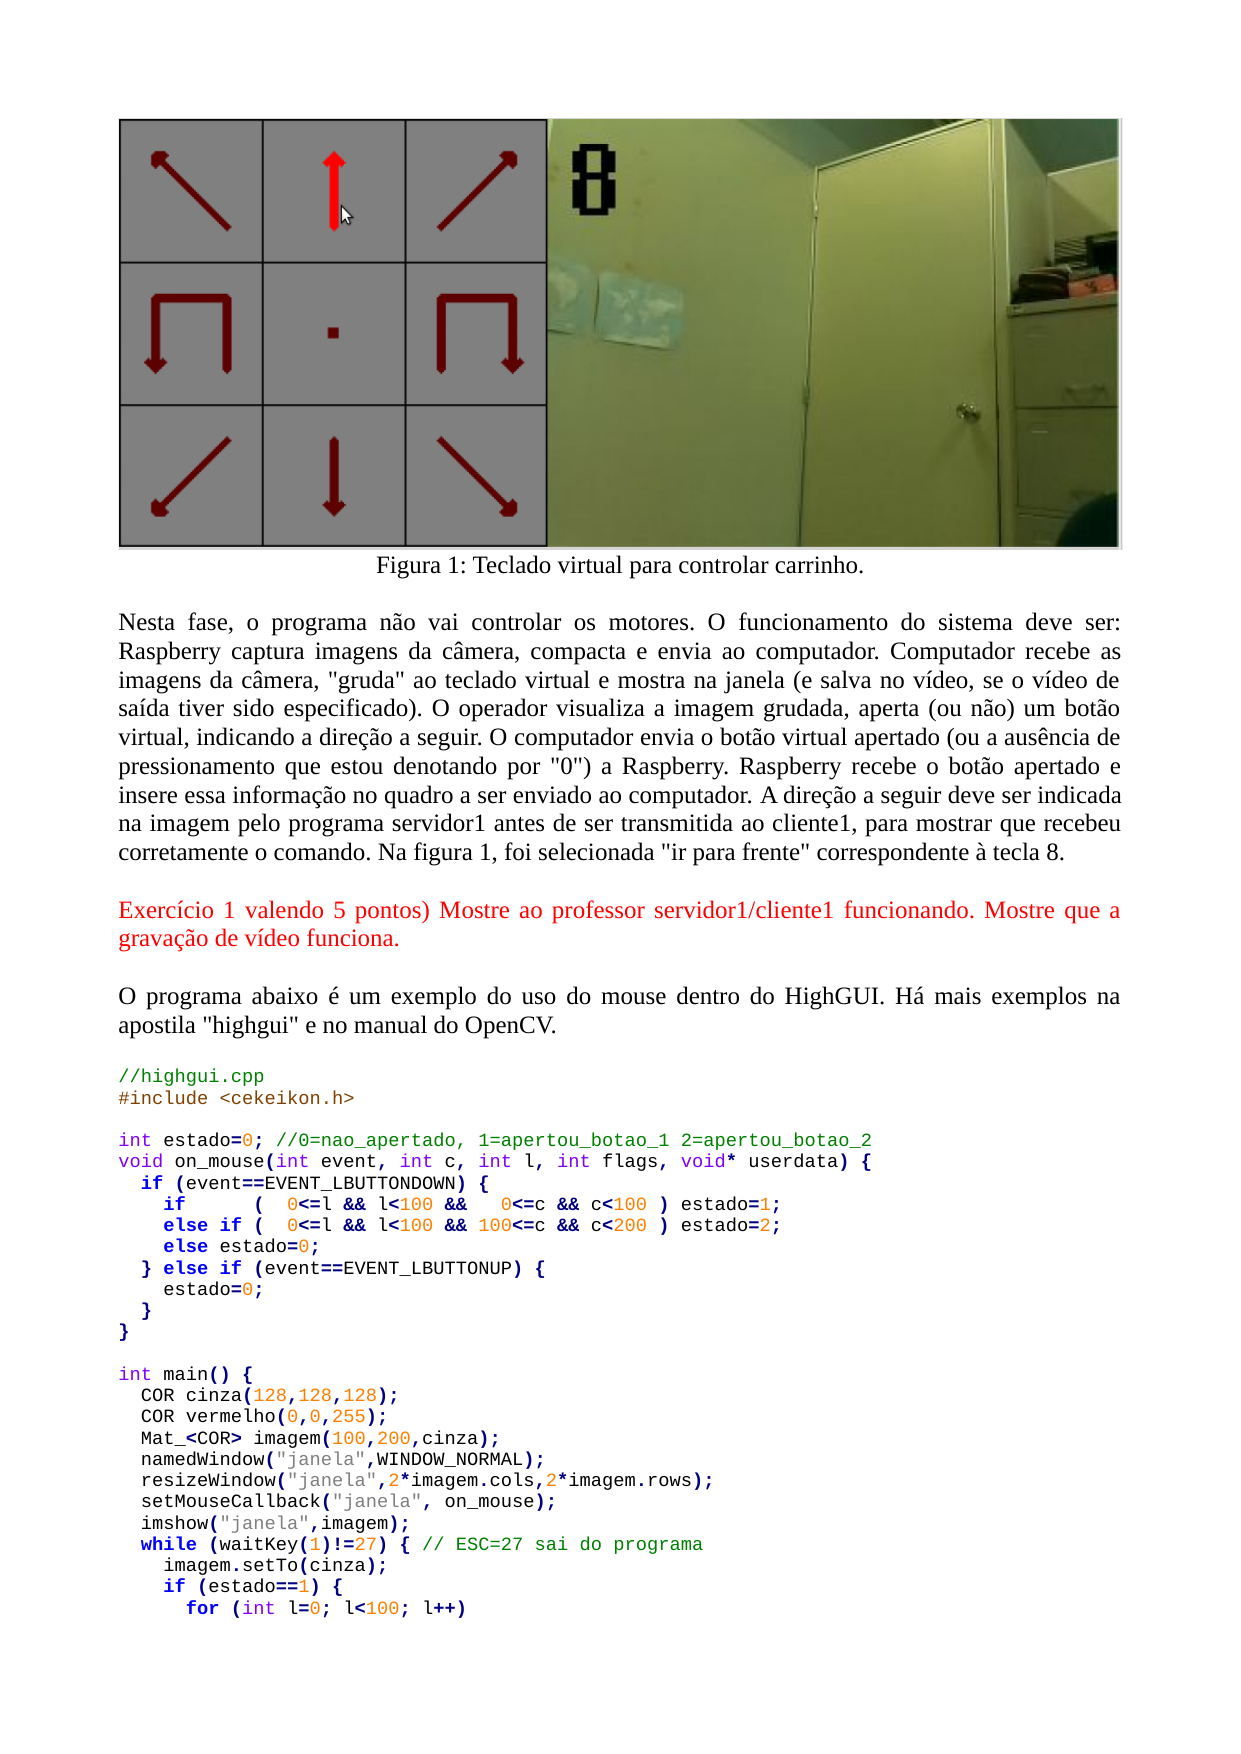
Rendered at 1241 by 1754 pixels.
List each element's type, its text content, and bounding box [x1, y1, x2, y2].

text if ( 0<=l && l<100 && 0<=c && c<100 ) estado=1; [118, 1195, 1122, 1216]
text int estado=0; //0=nao_apertado, 1=apertou_botao_1 2=apertou_botao_2 [118, 1131, 1122, 1152]
text void on_mouse(int event, int c, int l, int flags, void* userdata) { [118, 1152, 1122, 1173]
text } [118, 1301, 1122, 1322]
text else estado=0; [118, 1237, 1122, 1258]
text imagem.setTo(cinza); [118, 1556, 1122, 1577]
text O programa abaixo é um exemplo do uso do mouse dentro do HighGUI. Há mais exemplos na apostila "highgui" e no manual do OpenCV. [118, 981, 1122, 1038]
text Exercício 1 valendo 5 pontos) Mostre ao professor servidor1/cliente1 funcionando. Mostre que a gravação de vídeo funciona. [118, 895, 1122, 952]
text setMouseCallback("janela", on_mouse); [118, 1492, 1122, 1513]
text COR vermelho(0,0,255); [118, 1407, 1122, 1428]
text else if ( 0<=l && l<100 && 100<=c && c<200 ) estado=2; [118, 1216, 1122, 1237]
text #include <cekeikon.h> [118, 1088, 1122, 1110]
text namedWindow("janela",WINDOW_NORMAL); [118, 1450, 1122, 1471]
text if (event==EVENT_LBUTTONDOWN) { [118, 1173, 1122, 1195]
text } [118, 1322, 1122, 1343]
text if (estado==1) { [118, 1577, 1122, 1598]
text resizeWindow("janela",2*imagem.cols,2*imagem.rows); [118, 1471, 1122, 1492]
text imshow("janela",imagem); [118, 1513, 1122, 1535]
text } else if (event==EVENT_LBUTTONUP) { [118, 1258, 1122, 1280]
text Nesta fase, o programa não vai controlar os motores. O funcionamento do sistema deve ser: Raspberry captura imagens da câmera, compacta e envia ao computador. Computador recebe as imagens da câmera, "gruda" ao teclado virtual e mostra na janela (e salva no vídeo, se o vídeo de saída tiver sido especificado). O operador visualiza a imagem grudada, aperta (ou não) um botão virtual, indicando a direção a seguir. O computador envia o botão virtual apertado (ou a ausência de pressionamento que estou denotando por "0") a Raspberry. Raspberry recebe o botão apertado e insere essa informação no quadro a ser enviado ao computador. A direção a seguir deve ser indicada na imagem pelo programa servidor1 antes de ser transmitida ao cliente1, para mostrar que recebeu corretamente o comando. Na figura 1, foi selecionada "ir para frente" correspondente à tecla 8. [118, 607, 1122, 866]
text Mat_<COR> imagem(100,200,cinza); [118, 1428, 1122, 1450]
text Figura 1: Teclado virtual para controlar carrinho. [118, 550, 1122, 578]
picture [118, 118, 1123, 550]
text int main() { [118, 1365, 1122, 1386]
text COR cinza(128,128,128); [118, 1386, 1122, 1407]
text estado=0; [118, 1280, 1122, 1301]
text //highgui.cpp [118, 1067, 1122, 1088]
text while (waitKey(1)!=27) { // ESC=27 sai do programa [118, 1535, 1122, 1556]
text for (int l=0; l<100; l++) [118, 1598, 1122, 1620]
